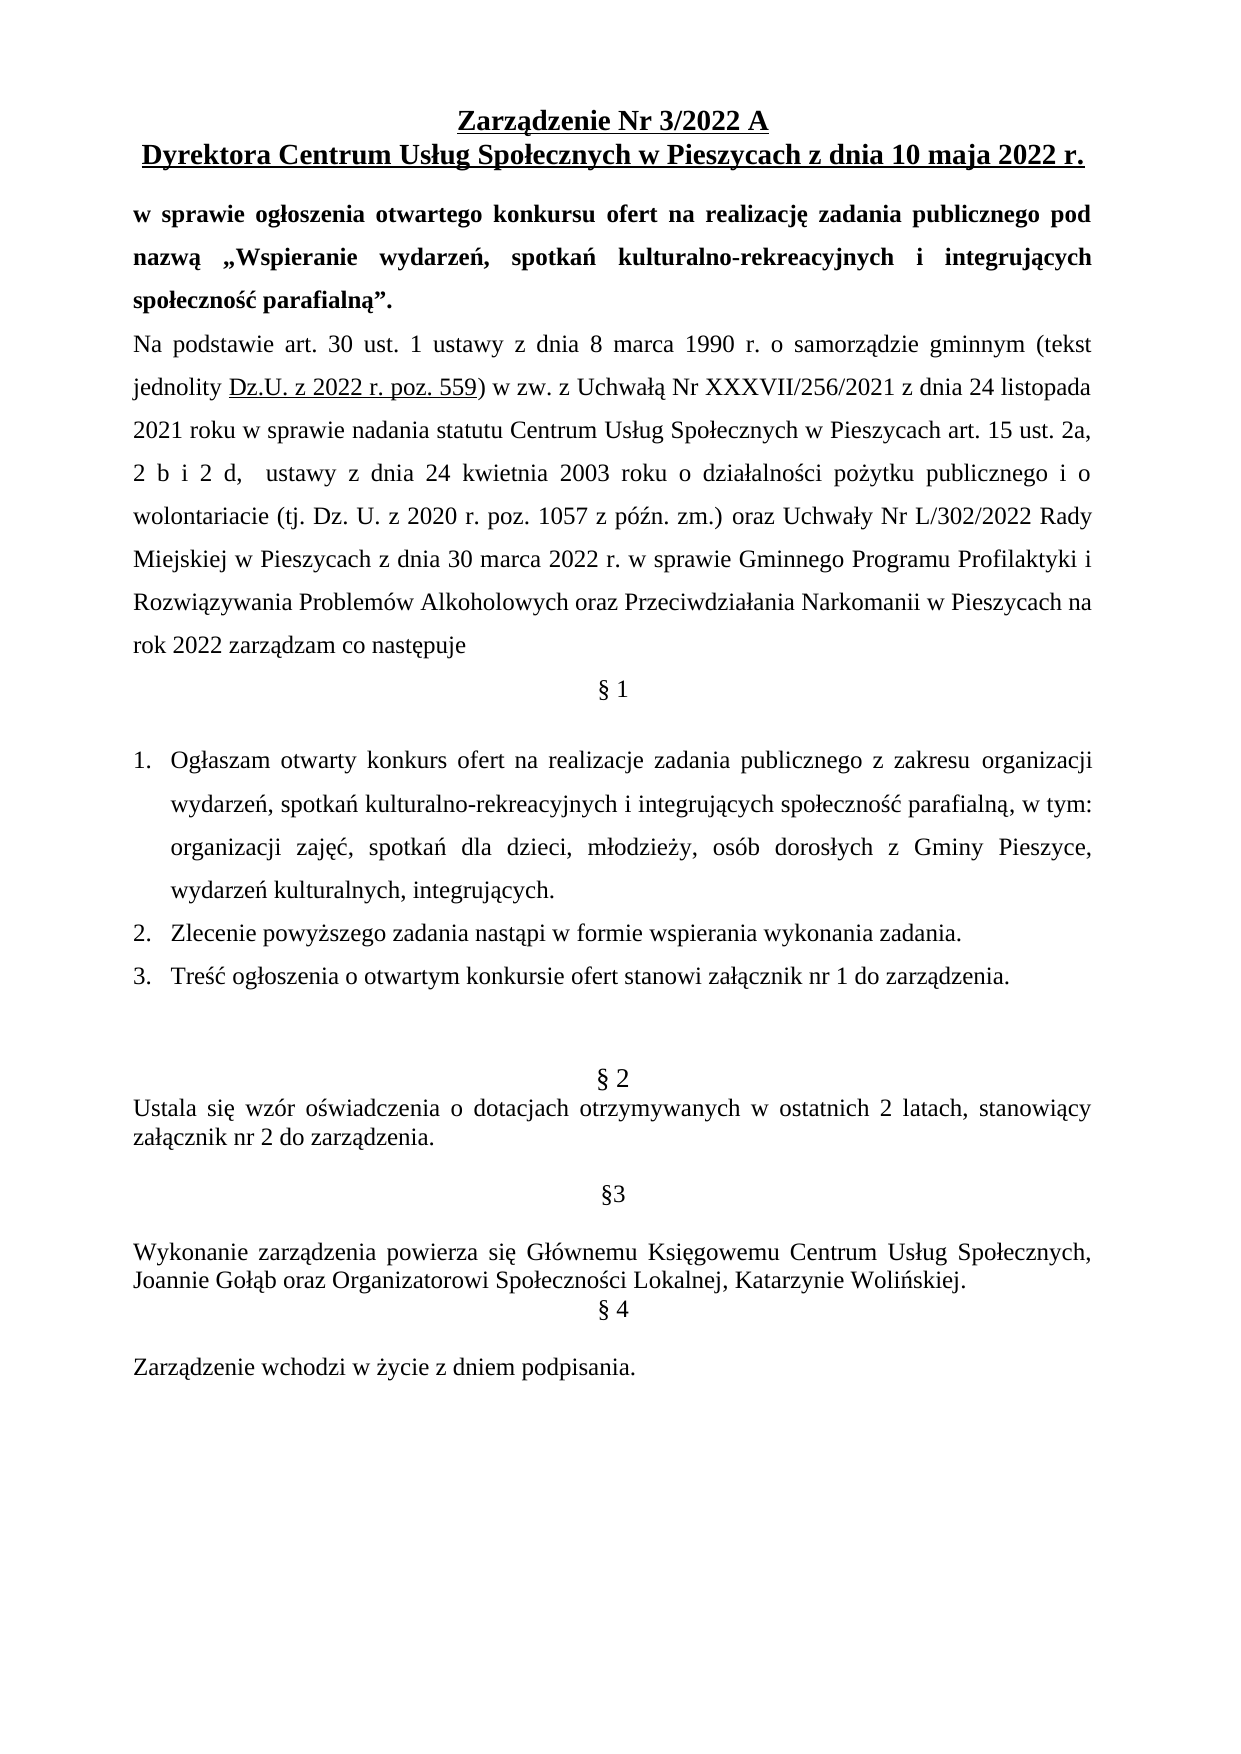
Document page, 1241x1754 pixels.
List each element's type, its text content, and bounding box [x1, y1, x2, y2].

text Na podstawie art. 30 ust. 1 ustawy z dnia 8 marca 1990 r. o samorządzie gminnym (tekst jednolity Dz.U. z 2022 r. poz. 559) w zw. z Uchwałą Nr XXXVII/256/2021 z dnia 24 listopada 2021 roku w sprawie nadania statutu Centrum Usług Społecznych w Pieszycach art. 15 ust. 2a, 2 b i 2 d, ustawy z dnia 24 kwietnia 2003 roku o działalności pożytku publicznego i o wolontariacie (tj. Dz. U. z 2020 r. poz. 1057 z późn. zm.) oraz Uchwały Nr L/302/2022 Rady Miejskiej w Pieszycach z dnia 30 marca 2022 r. w sprawie Gminnego Programu Profilaktyki i Rozwiązywania Problemów Alkoholowych oraz Przeciwdziałania Narkomanii w Pieszycach na rok 2022 zarządzam co następuje [133, 329, 1093, 659]
list Treść ogłoszenia o otwartym konkursie ofert stanowi załącznik nr 1 do zarządzenia. [133, 961, 1093, 990]
text § 1 [133, 674, 1093, 702]
list Ogłaszam otwarty konkurs ofert na realizacje zadania publicznego z zakresu organizacji wydarzeń, spotkań kulturalno-rekreacyjnych i integrujących społeczność parafialną, w tym: organizacji zajęć, spotkań dla dzieci, młodzieży, osób dorosłych z Gminy Pieszyce, wydarzeń kulturalnych, integrujących. [133, 746, 1093, 904]
text Zarządzenie Nr 3/2022 A [133, 103, 1093, 137]
text § 4 [133, 1294, 1093, 1323]
text w sprawie ogłoszenia otwartego konkursu ofert na realizację zadania publicznego pod nazwą „Wspieranie wydarzeń, spotkań kulturalno-rekreacyjnych i integrujących społeczność parafialną”. [133, 199, 1093, 314]
text §3 [133, 1179, 1093, 1208]
text Zarządzenie wchodzi w życie z dniem podpisania. [133, 1352, 1093, 1380]
text Wykonanie zarządzenia powierza się Głównemu Księgowemu Centrum Usług Społecznych, Joannie Gołąb oraz Organizatorowi Społeczności Lokalnej, Katarzynie Wolińskiej. [133, 1237, 1093, 1294]
text Ustala się wzór oświadczenia o dotacjach otrzymywanych w ostatnich 2 latach, stanowiący załącznik nr 2 do zarządzenia. [133, 1093, 1093, 1150]
list Zlecenie powyższego zadania nastąpi w formie wspierania wykonania zadania. [133, 918, 1093, 947]
text § 2 [133, 1062, 1093, 1093]
text Dyrektora Centrum Usług Społecznych w Pieszycach z dnia 10 maja 2022 r. [133, 137, 1093, 171]
